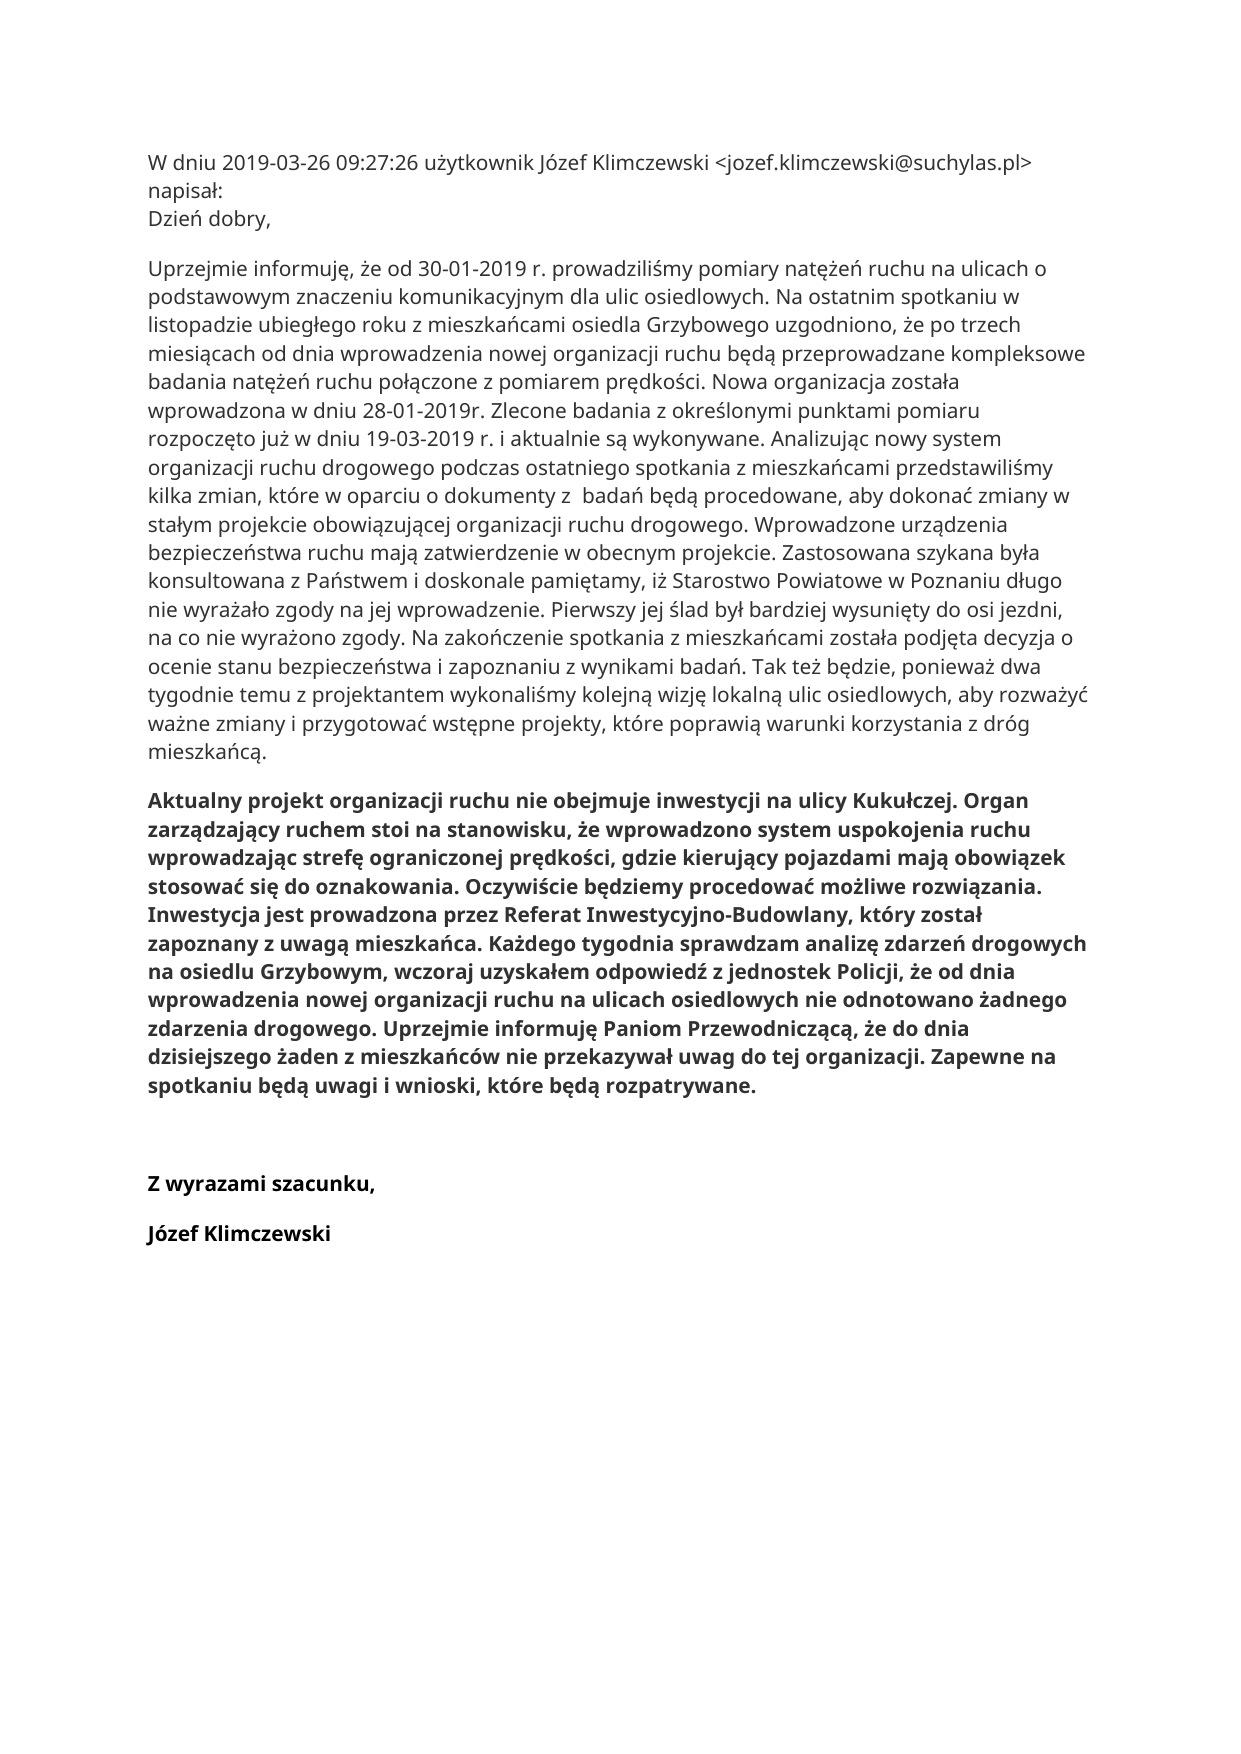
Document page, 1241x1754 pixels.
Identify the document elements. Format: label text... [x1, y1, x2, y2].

text Uprzejmie informuję, że od 30-01-2019 r. prowadziliśmy pomiary natężeń ruchu na ulicach o podstawowym znaczeniu komunikacyjnym dla ulic osiedlowych. Na ostatnim spotkaniu w listopadzie ubiegłego roku z mieszkańcami osiedla Grzybowego uzgodniono, że po trzech miesiącach od dnia wprowadzenia nowej organizacji ruchu będą przeprowadzane kompleksowe badania natężeń ruchu połączone z pomiarem prędkości. Nowa organizacja została wprowadzona w dniu 28-01-2019r. Zlecone badania z określonymi punktami pomiaru rozpoczęto już w dniu 19-03-2019 r. i aktualnie są wykonywane. Analizując nowy system organizacji ruchu drogowego podczas ostatniego spotkania z mieszkańcami przedstawiliśmy kilka zmian, które w oparciu o dokumenty z badań będą procedowane, aby dokonać zmiany w stałym projekcie obowiązującej organizacji ruchu drogowego. Wprowadzone urządzenia bezpieczeństwa ruchu mają zatwierdzenie w obecnym projekcie. Zastosowana szykana była konsultowana z Państwem i doskonale pamiętamy, iż Starostwo Powiatowe w Poznaniu długo nie wyrażało zgody na jej wprowadzenie. Pierwszy jej ślad był bardziej wysunięty do osi jezdni, na co nie wyrażono zgody. Na zakończenie spotkania z mieszkańcami została podjęta decyzja o ocenie stanu bezpieczeństwa i zapoznaniu z wynikami badań. Tak też będzie, ponieważ dwa tygodnie temu z projektantem wykonaliśmy kolejną wizję lokalną ulic osiedlowych, aby rozważyć ważne zmiany i przygotować wstępne projekty, które poprawią warunki korzystania z dróg mieszkańcą. [148, 254, 1093, 766]
text Aktualny projekt organizacji ruchu nie obejmuje inwestycji na ulicy Kukułczej. Organ zarządzający ruchem stoi na stanowisku, że wprowadzono system uspokojenia ruchu wprowadzając strefę ograniczonej prędkości, gdzie kierujący pojazdami mają obowiązek stosować się do oznakowania. Oczywiście będziemy procedować możliwe rozwiązania. Inwestycja jest prowadzona przez Referat Inwestycyjno-Budowlany, który został zapoznany z uwagą mieszkańca. Każdego tygodnia sprawdzam analizę zdarzeń drogowych na osiedlu Grzybowym, wczoraj uzyskałem odpowiedź z jednostek Policji, że od dnia wprowadzenia nowej organizacji ruchu na ulicach osiedlowych nie odnotowano żadnego zdarzenia drogowego. Uprzejmie informuję Paniom Przewodniczącą, że do dnia dzisiejszego żaden z mieszkańców nie przekazywał uwag do tej organizacji. Zapewne na spotkaniu będą uwagi i wnioski, które będą rozpatrywane. [148, 786, 1093, 1099]
text Dzień dobry, [148, 204, 1093, 233]
text Józef Klimczewski [148, 1219, 1093, 1247]
text Z wyrazami szacunku, [148, 1169, 1093, 1198]
text W dniu 2019-03-26 09:27:26 użytkownik Józef Klimczewski <jozef.klimczewski@suchylas.pl> napisał: [148, 148, 1093, 204]
